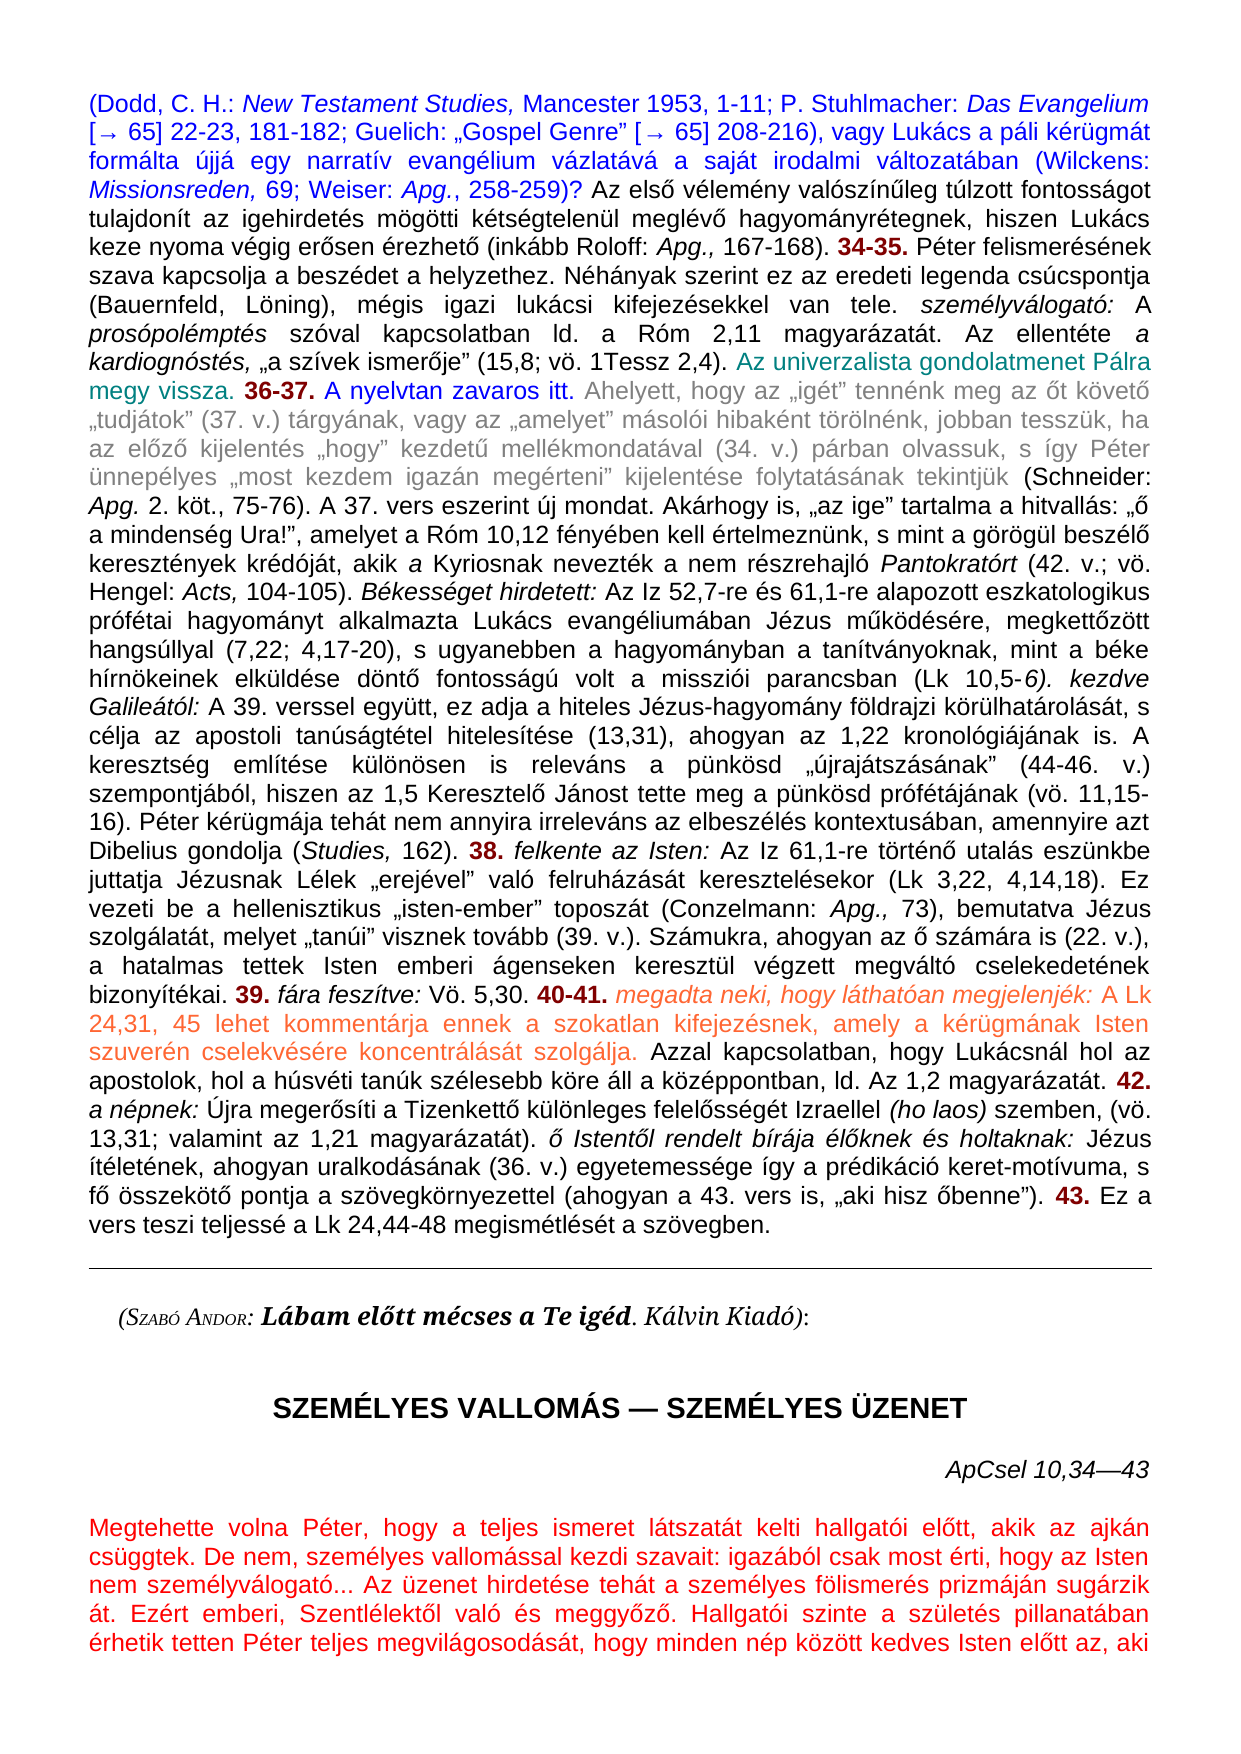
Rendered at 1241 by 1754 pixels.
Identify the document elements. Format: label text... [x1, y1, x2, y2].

text (Dodd, C. H.: New Testament Studies, Mancester 1953, 1-11; P. Stuhlmacher: Das Evangelium [→ 65] 22-23, 181-182; Guelich: „Gospel Genre” [→ 65] 208-216), vagy Lukács a páli kérügmát formálta újjá egy narratív evangélium vázlatává a saját irodalmi változatában (Wilckens: Missionsreden, 69; Weiser: Apg., 258-259)? Az első vélemény valószínűleg túlzott fontosságot tulajdonít az igehirdetés mögötti kétségtelenül meglévő hagyományrétegnek, hiszen Lukács keze nyoma végig erősen érezhető (inkább Roloff: Apg., 167-168). 34-35. Péter felismerésének szava kapcsolja a beszédet a helyzethez. Néhányak szerint ez az eredeti legenda csúcspontja (Bauernfeld, Löning), mégis igazi lukácsi kifejezésekkel van tele. személyválogató: A prosópolémptés szóval kapcsolatban ld. a Róm 2,11 magyarázatát. Az ellentéte a kardiognóstés, „a szívek ismerője” (15,8; vö. 1Tessz 2,4). Az univerzalista gondolatmenet Pálra megy vissza. 36-37. A nyelvtan zavaros itt. Ahelyett, hogy az „igét” tennénk meg az őt követő „tudjátok” (37. v.) tárgyának, vagy az „amelyet” másolói hibaként törölnénk, jobban tesszük, ha az előző kijelentés „hogy” kezdetű mellékmondatával (34. v.) párban olvassuk, s így Péter ünnepélyes „most kezdem igazán megérteni” kijelentése folytatásának tekintjük (Schneider: Apg. 2. köt., 75-76). A 37. vers eszerint új mondat. Akárhogy is, „az ige” tartalma a hitvallás: „ő a mindenség Ura!”, amelyet a Róm 10,12 fényében kell értelmeznünk, s mint a görögül beszélő keresztények krédóját, akik a Kyriosnak nevezték a nem részrehajló Pantokratórt (42. v.; vö. Hengel: Acts, 104-105). Békességet hirdetett: Az Iz 52,7-re és 61,1-re alapozott eszkatologikus prófétai hagyományt alkalmazta Lukács evangéliumában Jézus működésére, megkettőzött hangsúllyal (7,22; 4,17-20), s ugyanebben a hagyományban a tanítványoknak, mint a béke hírnökeinek elküldése döntő fontosságú volt a missziói parancsban (Lk 10,5-6). kezdve Galileától: A 39. verssel együtt, ez adja a hiteles Jézus-hagyomány földrajzi körülhatárolását, s célja az apostoli tanúságtétel hitelesítése (13,31), ahogyan az 1,22 kronológiájának is. A keresztség említése különösen is releváns a pünkösd „újrajátszásának” (44-46. v.) szempontjából, hiszen az 1,5 Keresztelő Jánost tette meg a pünkösd prófétájának (vö. 11,15-16). Péter kérügmája tehát nem annyira irreleváns az elbeszélés kontextusában, amennyire azt Dibelius gondolja (Studies, 162). 38. felkente az Isten: Az Iz 61,1-re történő utalás eszünkbe juttatja Jézusnak Lélek „erejével” való felruházását keresztelésekor (Lk 3,22, 4,14,18). Ez vezeti be a hellenisztikus „isten-ember” toposzát (Conzelmann: Apg., 73), bemutatva Jézus szolgálatát, melyet „tanúi” visznek tovább (39. v.). Számukra, ahogyan az ő számára is (22. v.), a hatalmas tettek Isten emberi ágenseken keresztül végzett megváltó cselekedetének bizonyítékai. 39. fára feszítve: Vö. 5,30. 40-41. megadta neki, hogy láthatóan megjelenjék: A Lk 24,31, 45 lehet kommentárja ennek a szokatlan kifejezésnek, amely a kérügmának Isten szuverén cselekvésére koncentrálását szolgálja. Azzal kapcsolatban, hogy Lukácsnál hol az apostolok, hol a húsvéti tanúk szélesebb köre áll a középpontban, ld. Az 1,2 magyarázatát. 42. a népnek: Újra megerősíti a Tizenkettő különleges felelősségét Izraellel (ho laos) szemben, (vö. 13,31; valamint az 1,21 magyarázatát). ő Istentől rendelt bírája élőknek és holtaknak: Jézus ítéletének, ahogyan uralkodásának (36. v.) egyetemessége így a prédikáció keret-motívuma, s fő összekötő pontja a szövegkörnyezettel (ahogyan a 43. vers is, „aki hisz őbenne”). 43. Ez a vers teszi teljessé a Lk 24,44-48 megismétlését a szövegben. [88, 88, 1152, 1238]
text ApCsel 10,34―43 [88, 1455, 1152, 1483]
text (Szabó Andor: Lábam előtt mécses a Te igéd. Kálvin Kiadó): [88, 1269, 1152, 1362]
text SZEMÉLYES VALLOMÁS — SZEMÉLYES ÜZENET [88, 1391, 1152, 1425]
text Megtehette volna Péter, hogy a teljes ismeret látszatát kelti hallgatói előtt, akik az ajkán csüggtek. De nem, személyes vallomással kezdi szavait: igazából csak most érti, hogy az Isten nem személyválogató... Az üzenet hirdetése tehát a személyes fölismerés prizmáján sugárzik át. Ezért emberi, Szentlélektől való és meggyőző. Hallgatói szinte a születés pillanatában érhetik tetten Péter teljes megvilágosodását, hogy minden nép között kedves Isten előtt az, aki [88, 1513, 1152, 1657]
